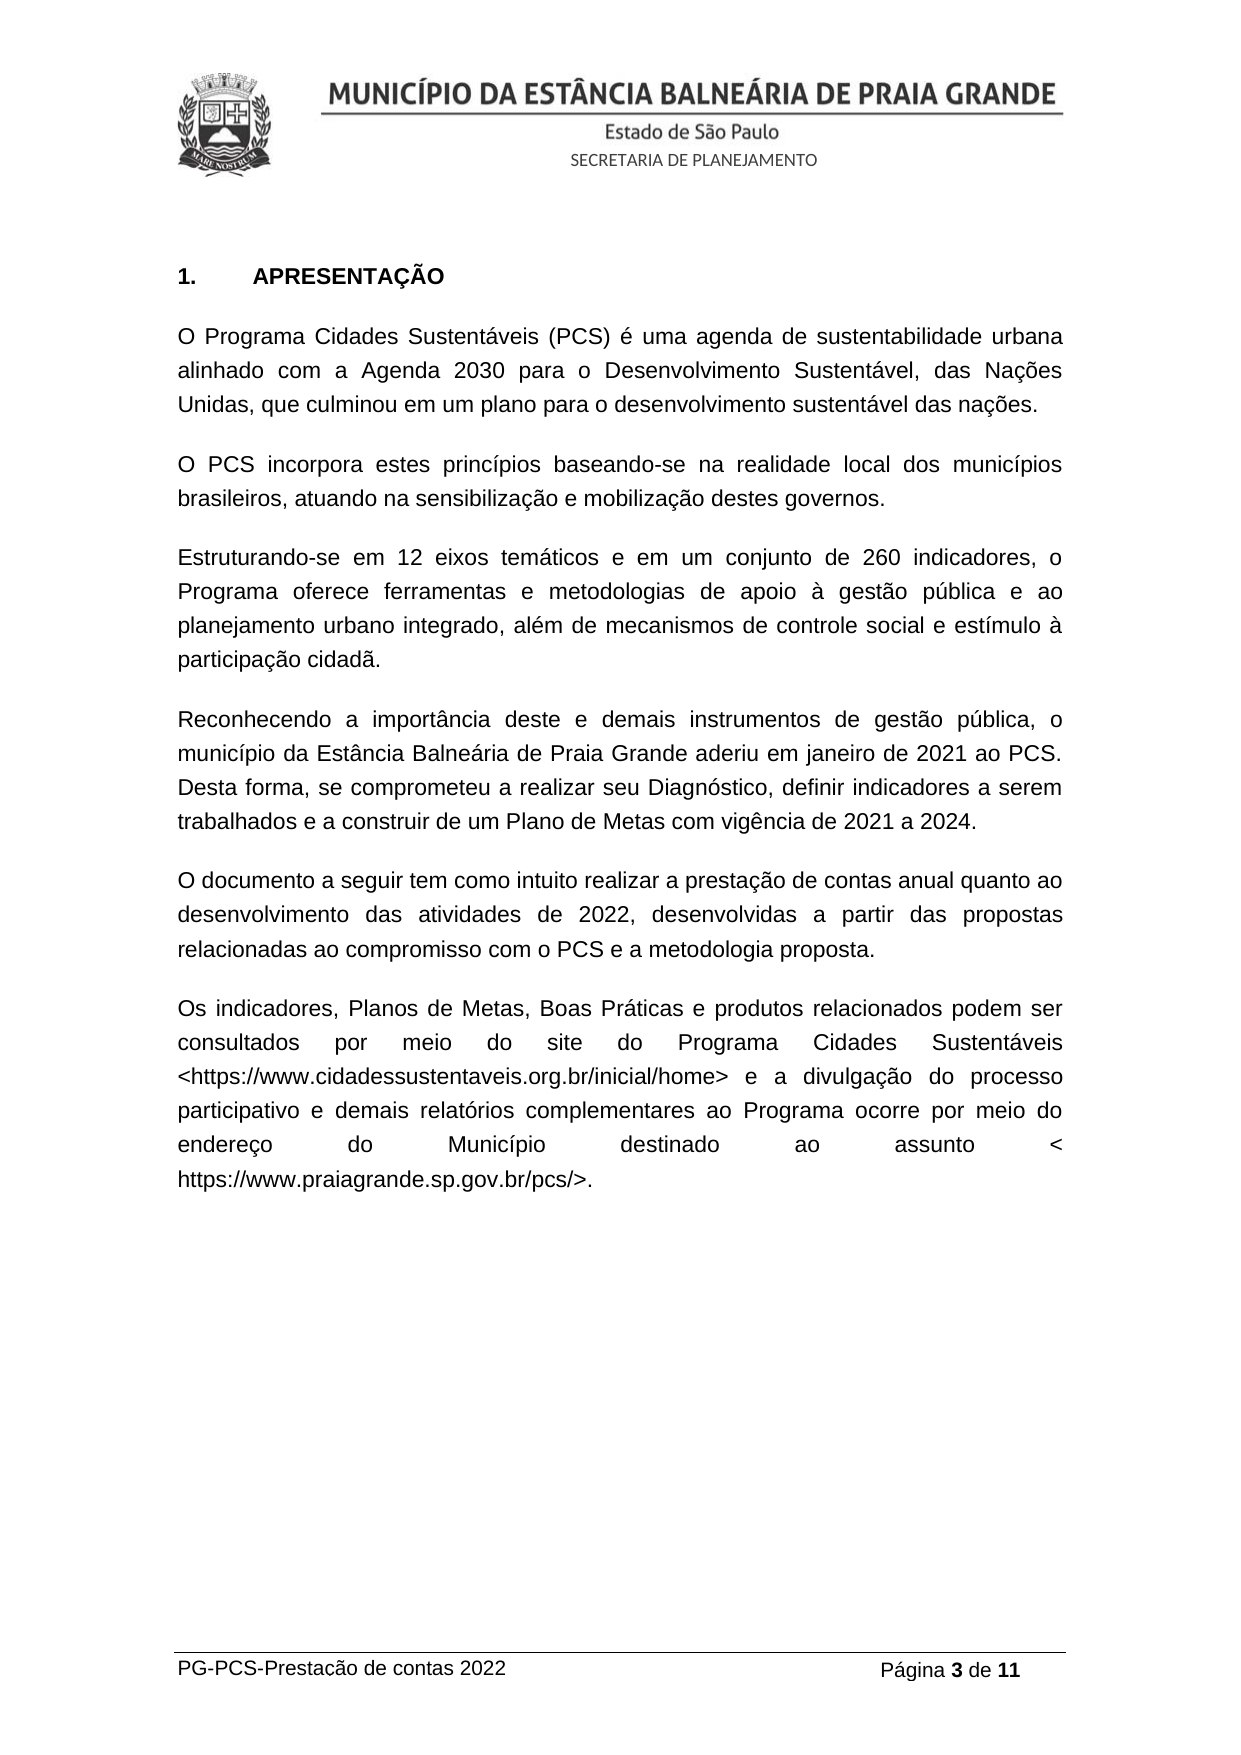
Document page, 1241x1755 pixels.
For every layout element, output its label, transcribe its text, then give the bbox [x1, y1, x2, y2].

text Estruturando-se em 12 eixos temáticos e em um conjunto de 260 indicadores, o Programa oferece ferramentas e metodologias de apoio à gestão pública e ao planejamento urbano integrado, além de mecanismos de controle social e estímulo à participação cidadã. [177, 544, 1063, 673]
text O Programa Cidades Sustentáveis (PCS) é uma agenda de sustentabilidade urbana alinhado com a Agenda 2030 para o Desenvolvimento Sustentável, das Nações Unidas, que culminou em um plano para o desenvolvimento sustentável das nações. [177, 323, 1063, 418]
text Os indicadores, Planos de Metas, Boas Práticas e produtos relacionados podem ser consultados por meio do site do Programa Cidades Sustentáveis <https://www.cidadessustentaveis.org.br/inicial/home> e a divulgação do processo participativo e demais relatórios complementares ao Programa ocorre por meio do endereço do Município destinado ao assunto < https://www.praiagrande.sp.gov.br/pcs/>. [177, 995, 1063, 1192]
text Reconhecendo a importância deste e demais instrumentos de gestão pública, o município da Estância Balneária de Praia Grande aderiu em janeiro de 2021 ao PCS. Desta forma, se comprometeu a realizar seu Diagnóstico, definir indicadores a serem trabalhados e a construir de um Plano de Metas com vigência de 2021 a 2024. [177, 706, 1063, 834]
text O PCS incorpora estes princípios baseando-se na realidade local dos municípios brasileiros, atuando na sensibilização e mobilização destes governos. [177, 451, 1063, 511]
list APRESENTAÇÃO [177, 263, 1063, 289]
text O documento a seguir tem como intuito realizar a prestação de contas anual quanto ao desenvolvimento das atividades de 2022, desenvolvidas a partir das propostas relacionadas ao compromisso com o PCS e a metodologia proposta. [177, 867, 1063, 962]
